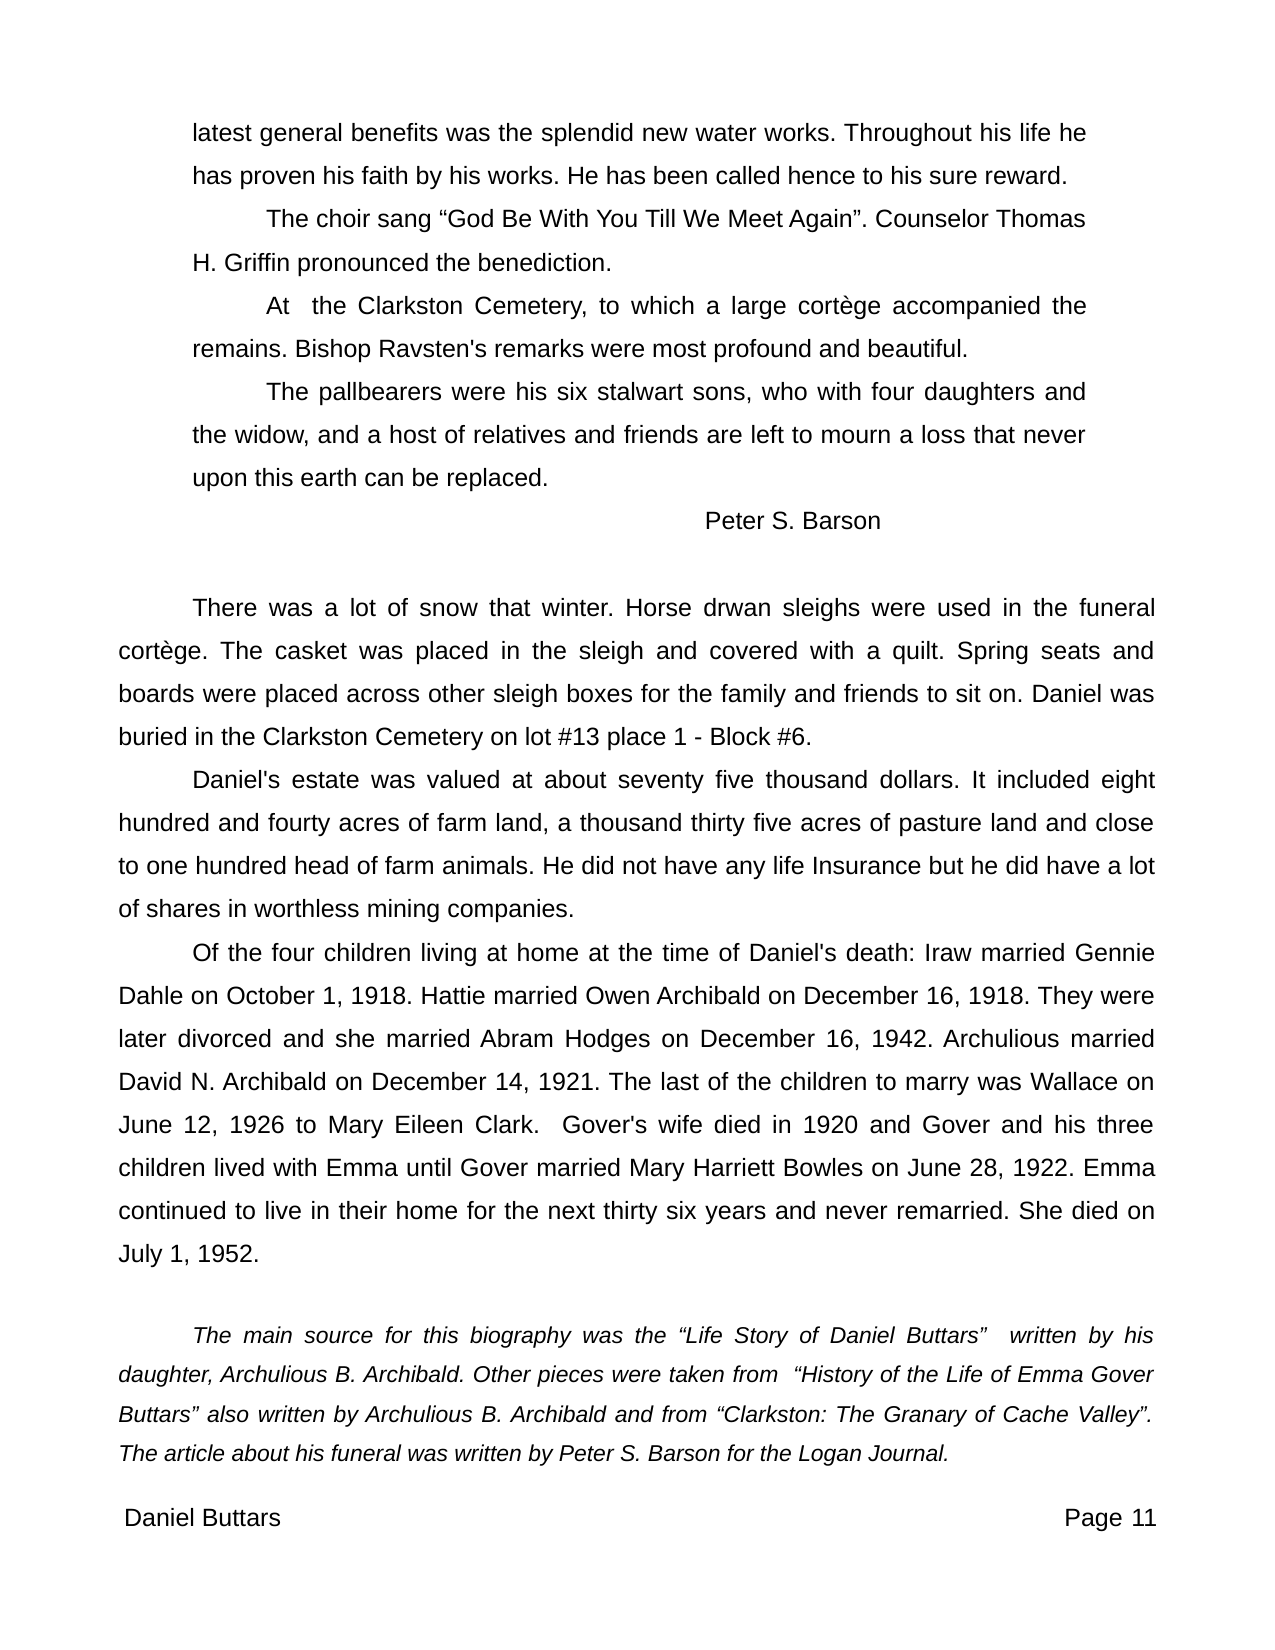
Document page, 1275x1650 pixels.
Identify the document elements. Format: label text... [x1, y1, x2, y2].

text At the Clarkston Cemetery, to which a large cortège accompanied the remains. Bishop Ravsten's remarks were most profound and beautiful. [192, 291, 1088, 362]
text Peter S. Barson [192, 506, 1088, 535]
text The choir sang “God Be With You Till We Meet Again”. Counselor Thomas H. Griffin pronounced the benediction. [192, 204, 1088, 276]
text The main source for this biography was the “Life Story of Daniel Buttars” written by his daughter, Archulious B. Archibald. Other pieces were taken from “History of the Life of Emma Gover Buttars” also written by Archulious B. Archibald and from “Clarkston: The Granary of Cache Valley”. The article about his funeral was written by Peter S. Barson for the Logan Journal. [118, 1322, 1157, 1467]
text There was a lot of snow that winter. Horse drwan sleighs were used in the funeral cortège. The casket was placed in the sleigh and covered with a quilt. Spring seats and boards were placed across other sleigh boxes for the family and friends to sit on. Daniel was buried in the Clarkston Cemetery on lot #13 place 1 - Block #6. [118, 592, 1157, 751]
text The pallbearers were his six stalwart sons, who with four daughters and the widow, and a host of relatives and friends are left to mourn a loss that never upon this earth can be replaced. [192, 377, 1088, 492]
text Of the four children living at home at the time of Daniel's death: Iraw married Gennie Dahle on October 1, 1918. Hattie married Owen Archibald on December 16, 1918. They were later divorced and she married Abram Hodges on December 16, 1942. Archulious married David N. Archibald on December 14, 1921. The last of the children to marry was Wallace on June 12, 1926 to Mary Eileen Clark. Gover's wife died in 1920 and Gover and his three children lived with Emma until Gover married Mary Harriett Bowles on June 28, 1922. Emma continued to live in their home for the next thirty six years and never remarried. She died on July 1, 1952. [118, 937, 1157, 1268]
text Daniel's estate was valued at about seventy five thousand dollars. It included eight hundred and fourty acres of farm land, a thousand thirty five acres of pasture land and close to one hundred head of farm animals. He did not have any life Insurance but he did have a lot of shares in worthless mining companies. [118, 765, 1157, 923]
text latest general benefits was the splendid new water works. Throughout his life he has proven his faith by his works. He has been called hence to his sure reward. [192, 118, 1088, 190]
